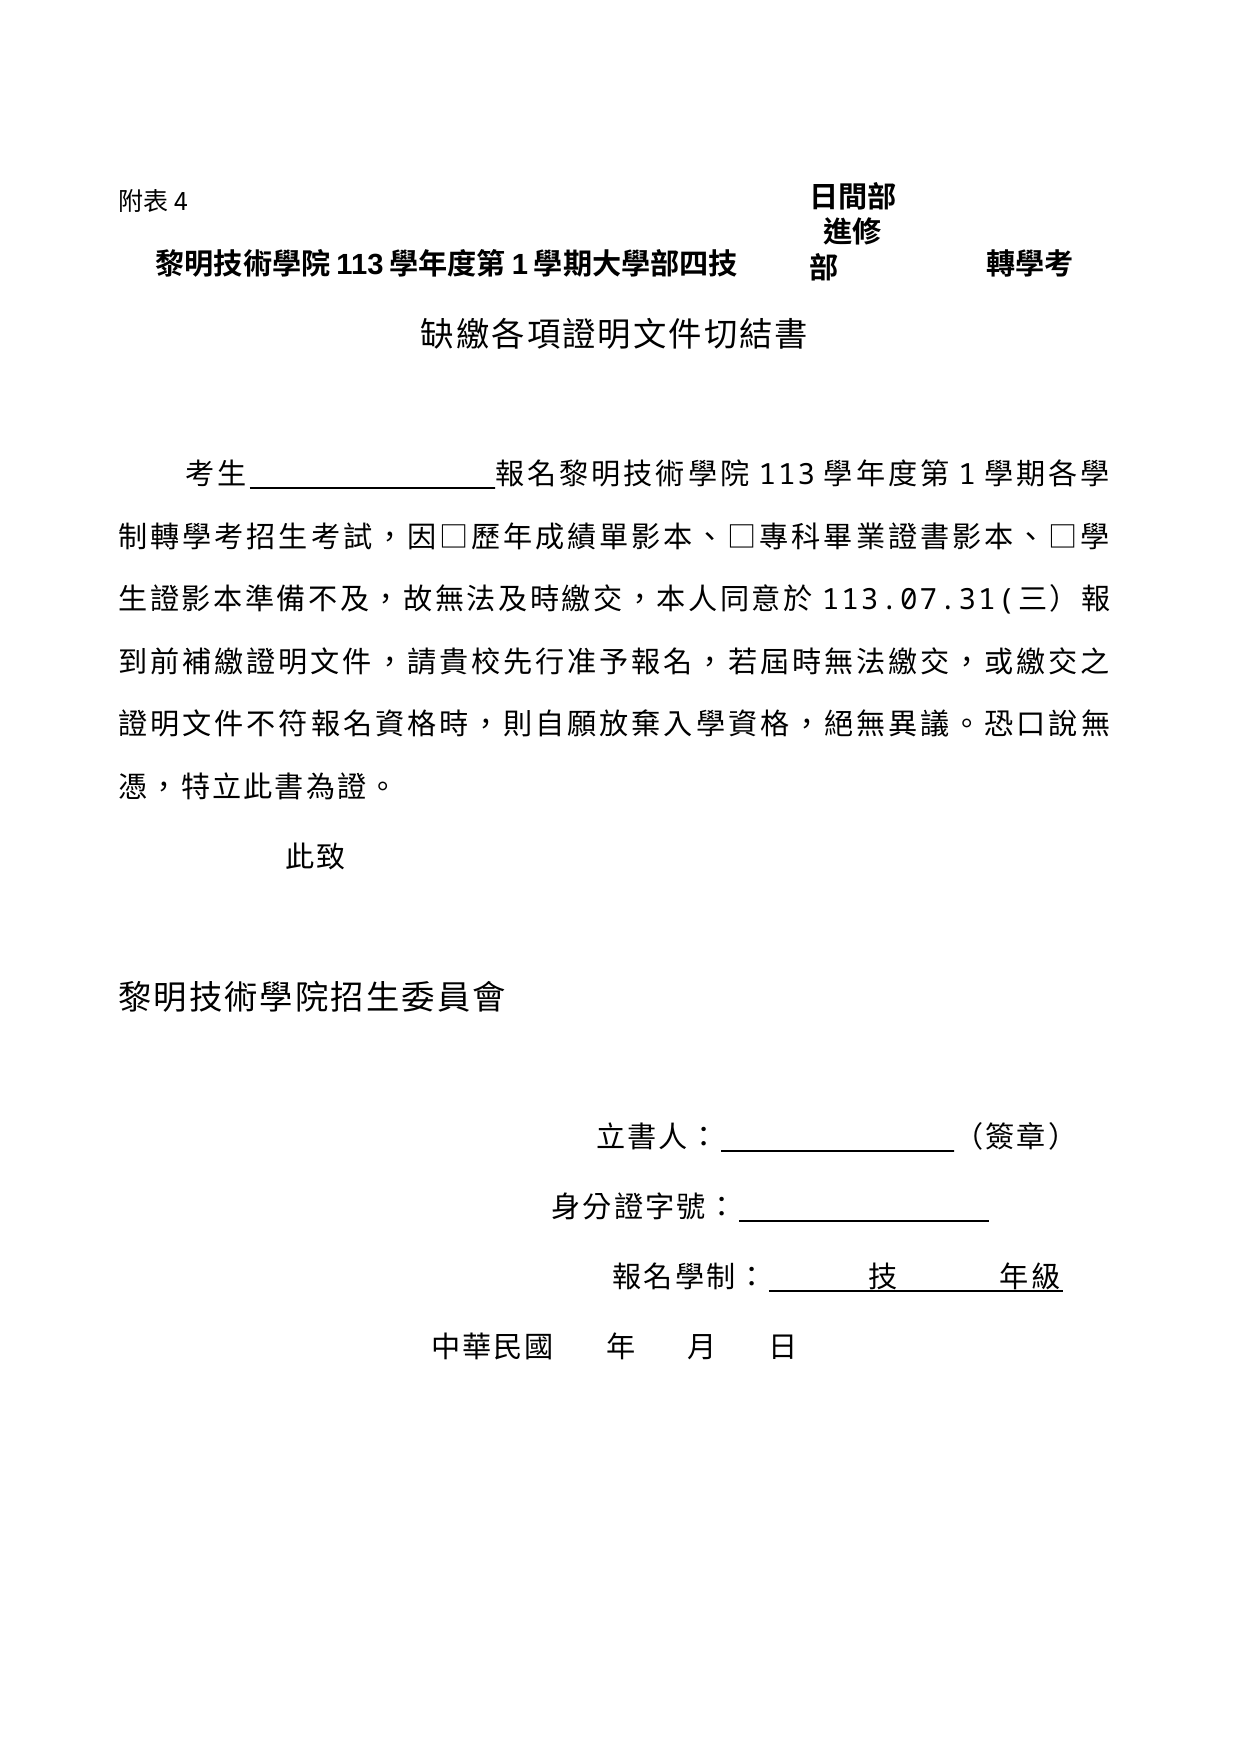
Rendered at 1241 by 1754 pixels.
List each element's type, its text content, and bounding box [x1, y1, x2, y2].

text 報名學制： 技 年級 [118, 1233, 1060, 1295]
text 考生 報名黎明技術學院113學年度第1學期各學制轉學考招生考試，因□歷年成績單影本、□專科畢業證書影本、□學生證影本準備不及，故無法及時繳交，本人同意於113.07.31(三）報到前補繳證明文件，請貴校先行准予報名，若屆時無法繳交，或繳交之證明文件不符報名資格時，則自願放棄入學資格，絕無異議。恐口說無憑，特立此書為證。 [118, 430, 1110, 805]
text 身分證字號： [118, 1163, 1010, 1225]
text 立書人： （簽章） [118, 1093, 1077, 1155]
text 缺繳各項證明文件切結書 [118, 290, 1110, 353]
text 黎明技術學院招生委員會 [118, 953, 1110, 1015]
text 中華民國 年 月 日 [118, 1303, 1110, 1365]
text 黎明技術學院113學年度第1學期大學部四技 轉學考 [118, 220, 1110, 283]
text 此致 [118, 813, 1110, 875]
text 附表4 [118, 158, 1110, 220]
